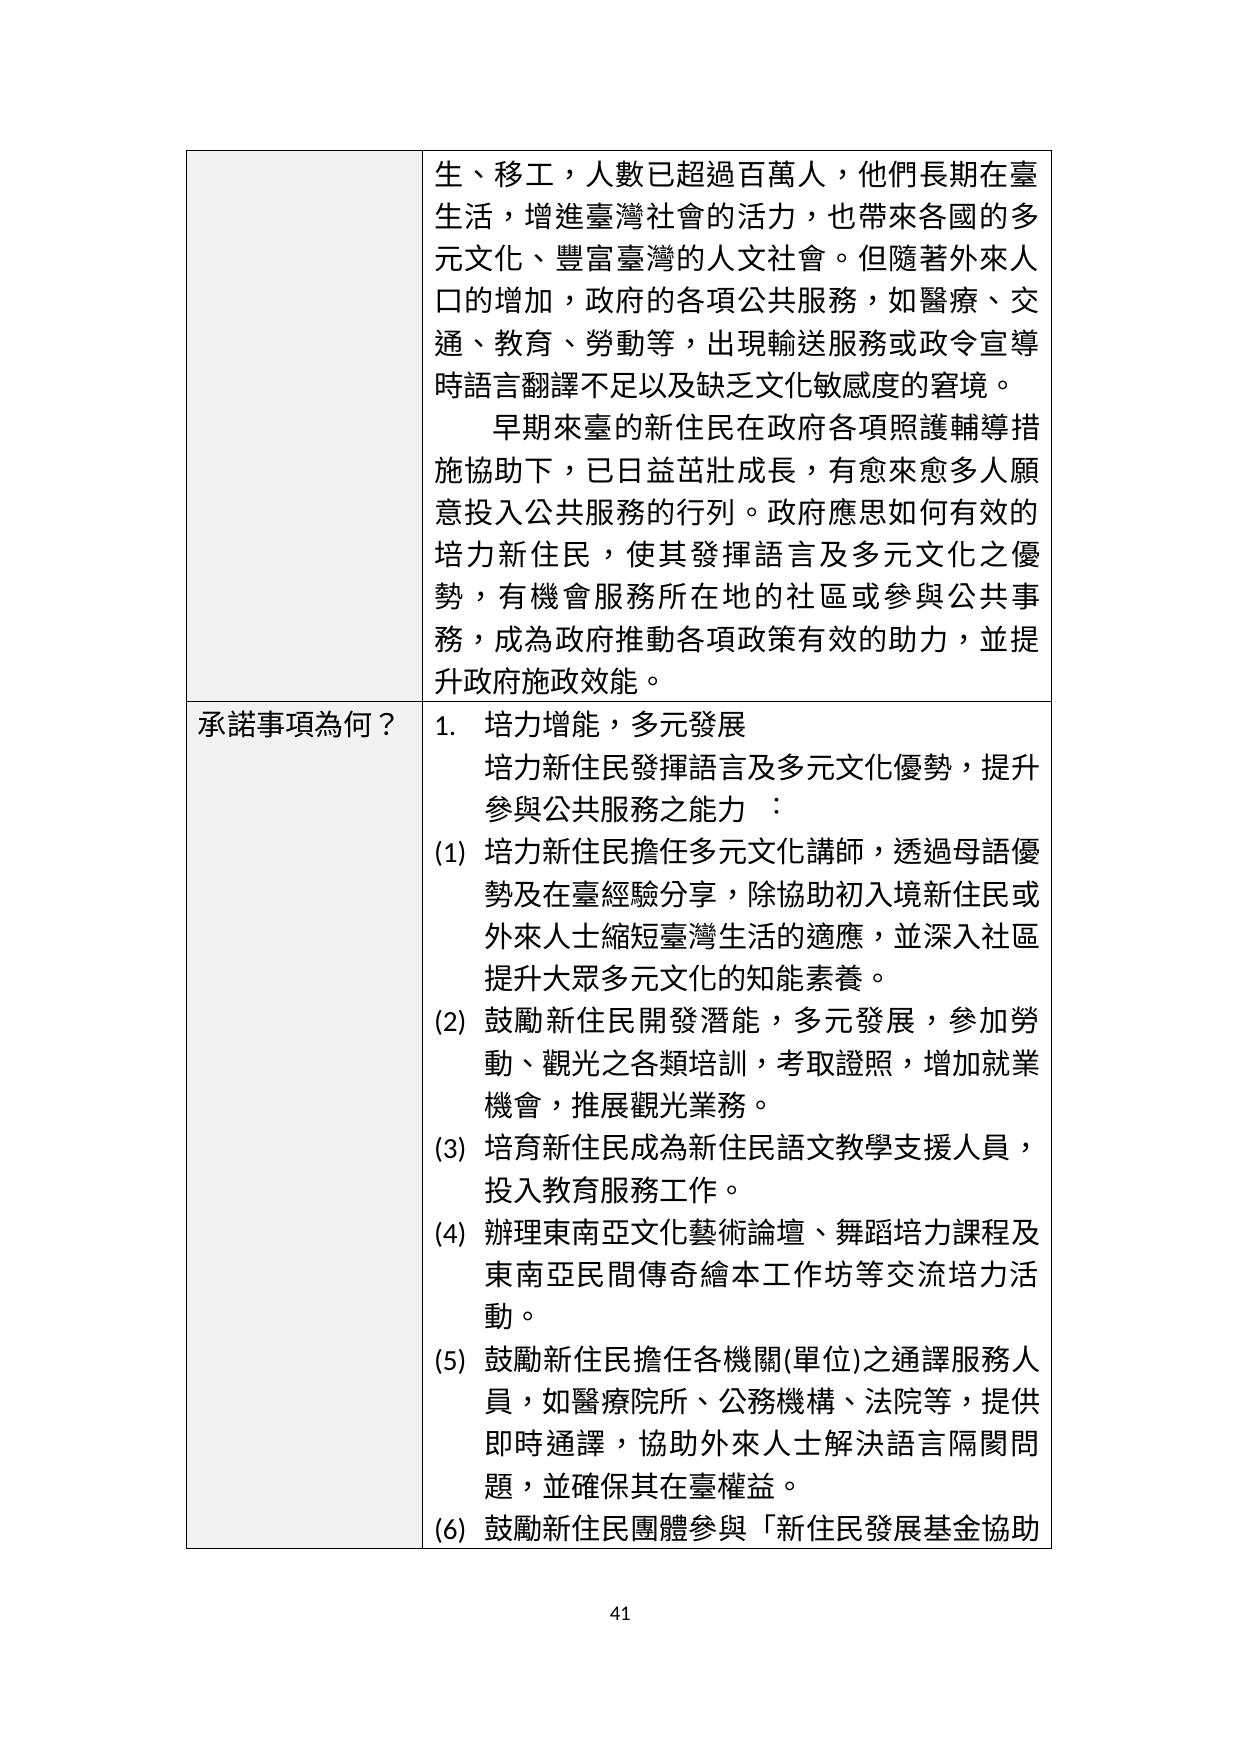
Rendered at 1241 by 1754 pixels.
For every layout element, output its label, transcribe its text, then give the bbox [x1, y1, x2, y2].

table_cell 生、移工，人數已超過百萬人，他們長期在臺生活，增進臺灣社會的活力，也帶來各國的多元文化、豐富臺灣的人文社會。但隨著外來人口的增加，政府的各項公共服務，如醫療、交通、教育、勞動等，出現輸送服務或政令宣導時語言翻譯不足以及缺乏文化敏感度的窘境。 早期來臺的新住民在政府各項照護輔導措施協助下，已日益茁壯成長，有愈來愈多人願意投入公共服務的行列。政府應思如何有效的培力新住民，使其發揮語言及多元文化之優勢，有機會服務所在地的社區或參與公共事務，成為政府推動各項政策有效的助力，並提升政府施政效能。 [423, 151, 1051, 701]
table_cell [187, 151, 422, 701]
table_cell 承諾事項為何？ [187, 702, 422, 1548]
table_cell 培力增能，多元發展 培力新住民發揮語言及多元文化優勢，提升參與公共服務之能力 培力新住民擔任多元文化講師，透過母語優勢及在臺經驗分享，除協助初入境新住民或外來人士縮短臺灣生活的適應，並深入社區提升大眾多元文化的知能素養。 鼓勵新住民開發潛能，多元發展，參加勞動、觀光之各類培訓，考取證照，增加就業機會，推展觀光業務。 培育新住民成為新住民語文教學支援人員，投入教育服務工作。 辦理東南亞文化藝術論壇、舞蹈培力課程及東南亞民間傳奇繪本工作坊等交流培力活動。 鼓勵新住民擔任各機關(單位)之通譯服務人員，如醫療院所、公務機構、法院等，提供即時通譯，協助外來人士解決語言隔閡問題，並確保其在臺權益。 鼓勵新住民團體參與「新住民發展基金協助申辦機制計畫」，培力增能熟悉公共事務之運作及參與機會，提升參與公共服務之動能。 公民參與，民主生根 鼓勵新住民參與公共事務，增加其於公共事務之代表性，以提升公民參與度： 推動新住發展基金修法作業，使新住民發展基金委員中，新住民及其子女代表有一定之比例，讓委員組成更多元。 輔導及培力新住民自主提案參與社區營造，以深化新住民公共參與並促進文化多樣性。 鼓勵各部會自行檢視業務相關委員會、諮詢會、任務編組等，提供新住民及其子女參與運作之機會。 [423, 702, 1051, 1548]
